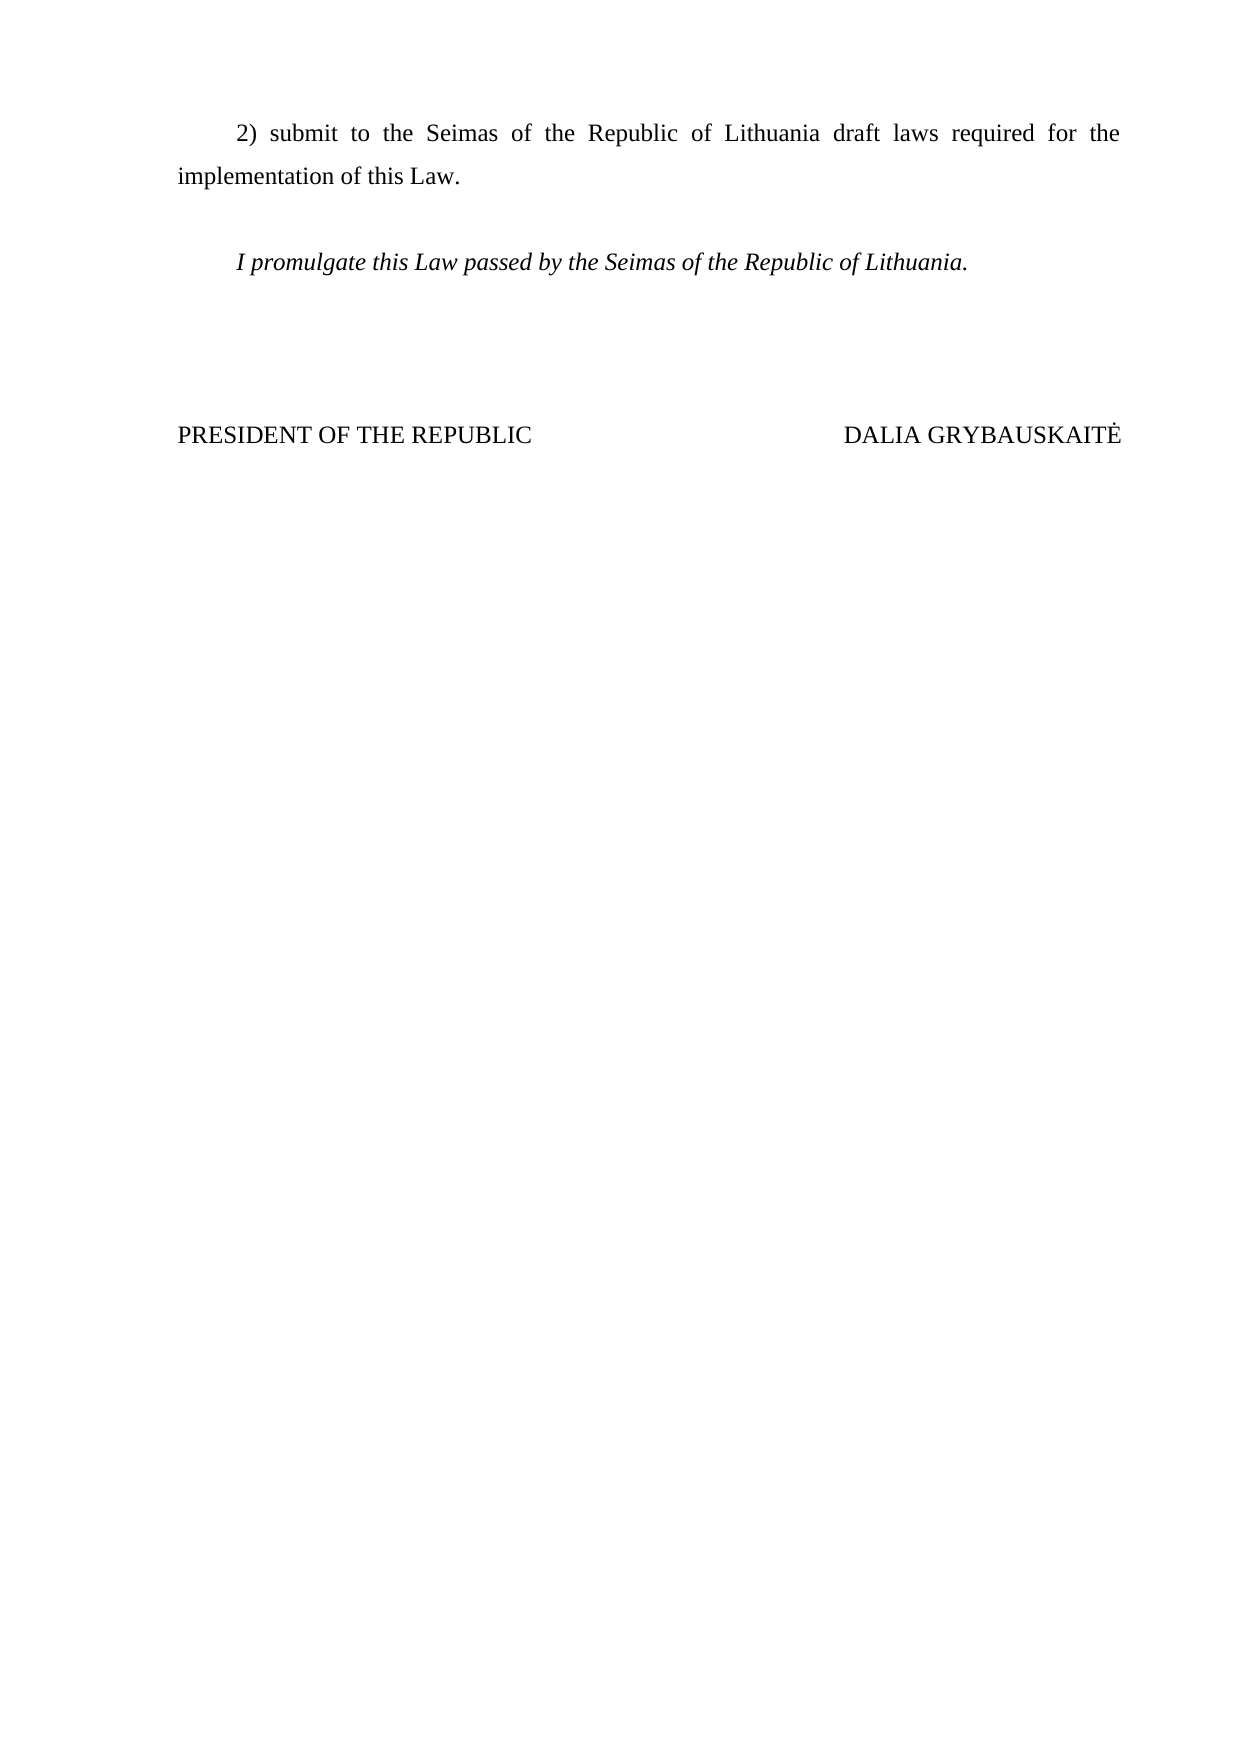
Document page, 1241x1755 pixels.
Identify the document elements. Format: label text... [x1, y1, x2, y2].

text I promulgate this Law passed by the Seimas of the Republic of Lithuania. [177, 247, 1122, 276]
text PRESIDENT OF THE REPUBLIC DALIA GRYBAUSKAITĖ [177, 420, 1122, 449]
text 2) submit to the Seimas of the Republic of Lithuania draft laws required for the implementation of this Law. [177, 118, 1122, 190]
